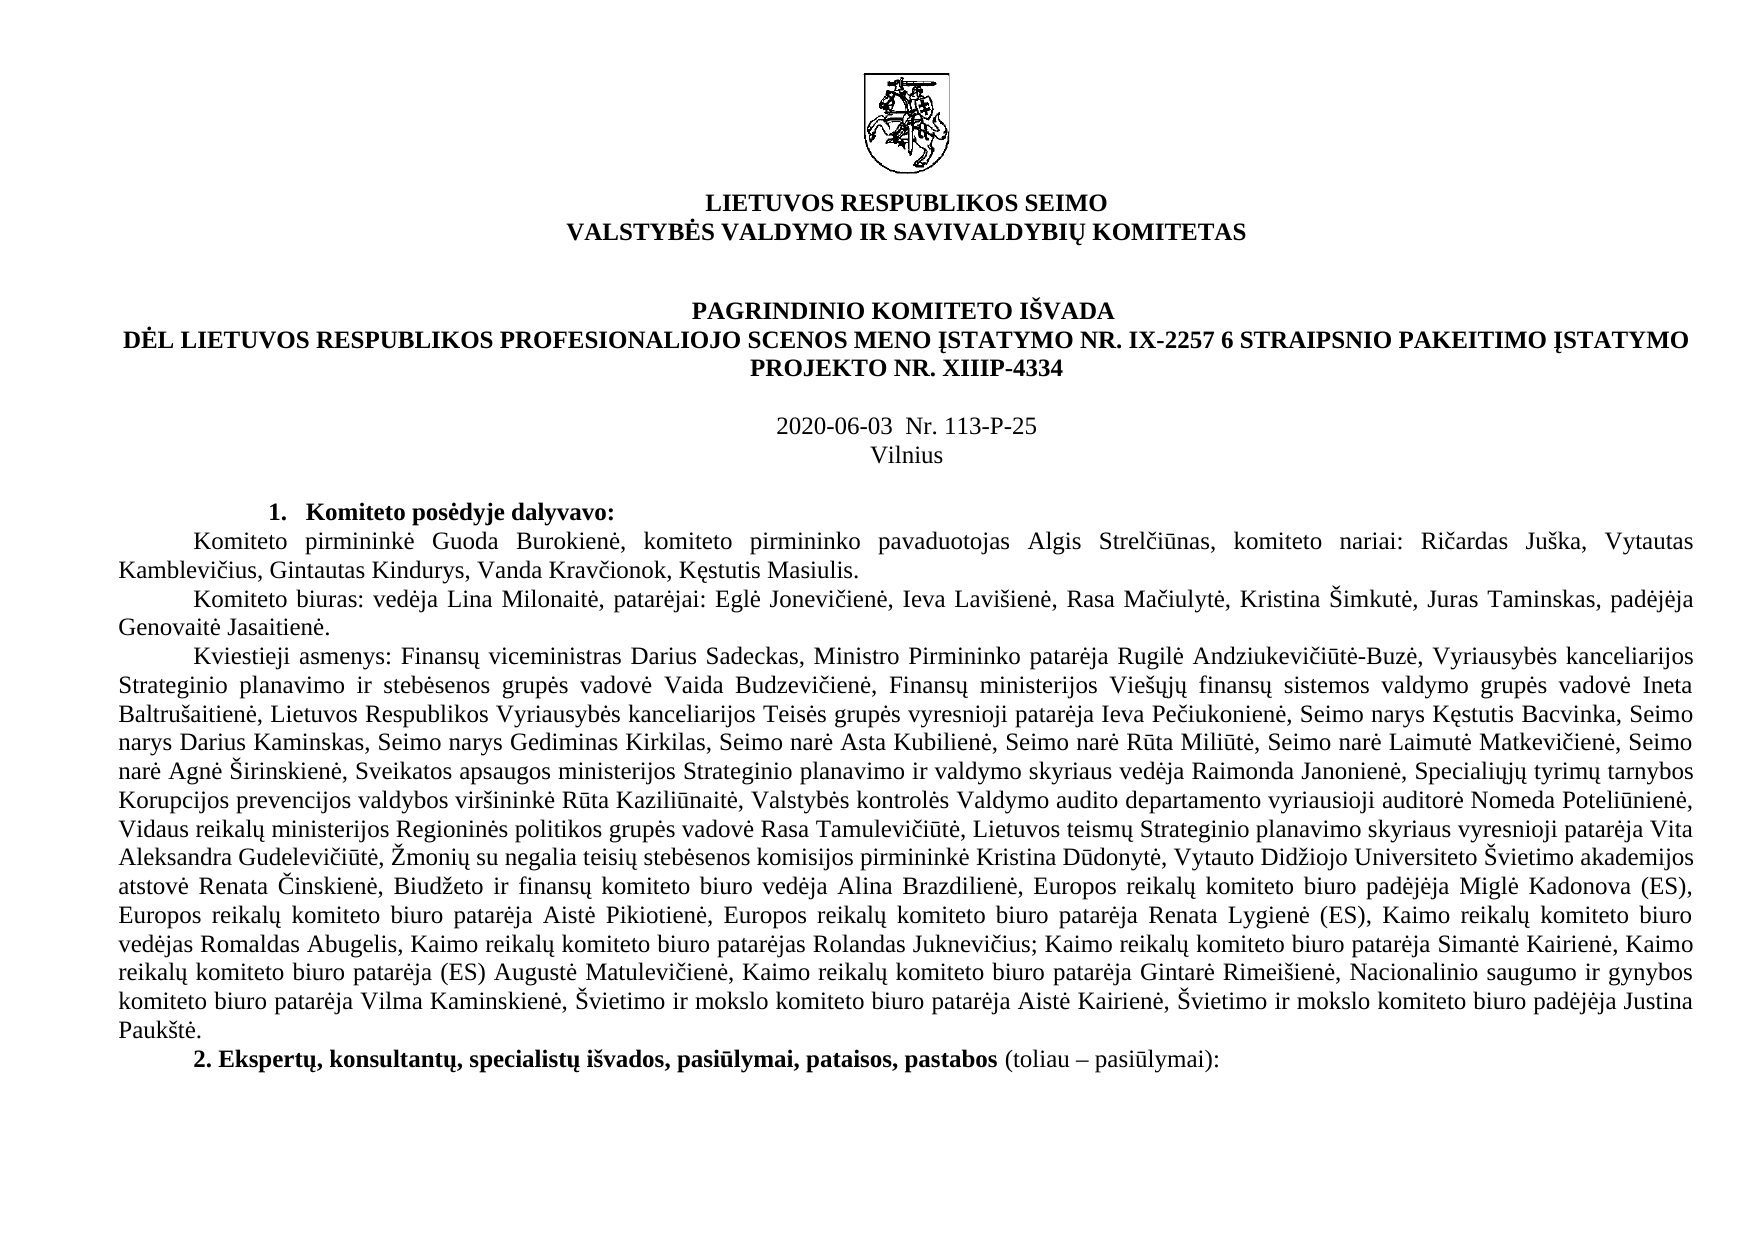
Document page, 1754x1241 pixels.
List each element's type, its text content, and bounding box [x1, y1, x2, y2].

list Komiteto posėdyje dalyvavo: [193, 497, 1695, 526]
text Komiteto pirmininkė Guoda Burokienė, komiteto pirmininko pavaduotojas Algis Strelčiūnas, komiteto nariai: Ričardas Juška, Vytautas Kamblevičius, Gintautas Kindurys, Vanda Kravčionok, Kęstutis Masiulis. [118, 526, 1695, 584]
text Komiteto biuras: vedėja Lina Milonaitė, patarėjai: Eglė Jonevičienė, Ieva Lavišienė, Rasa Mačiulytė, Kristina Šimkutė, Juras Taminskas, padėjėja Genovaitė Jasaitienė. [118, 584, 1695, 641]
text Vilnius [118, 440, 1695, 468]
text Valstybės valdymo ir savivaldybių komitetas [118, 217, 1695, 246]
text PAGRINDINIO KOMITETO IŠVADA [118, 296, 1695, 325]
text 2020-06-03 Nr. 113-P-25 [118, 411, 1695, 440]
text Kviestieji asmenys: Finansų viceministras Darius Sadeckas, Ministro Pirmininko patarėja Rugilė Andziukevičiūtė-Buzė, Vyriausybės kanceliarijos Strateginio planavimo ir stebėsenos grupės vadovė Vaida Budzevičienė, Finansų ministerijos Viešųjų finansų sistemos valdymo grupės vadovė Ineta Baltrušaitienė, Lietuvos Respublikos Vyriausybės kanceliarijos Teisės grupės vyresnioji patarėja Ieva Pečiukonienė, Seimo narys Kęstutis Bacvinka, Seimo narys Darius Kaminskas, Seimo narys Gediminas Kirkilas, Seimo narė Asta Kubilienė, Seimo narė Rūta Miliūtė, Seimo narė Laimutė Matkevičienė, Seimo narė Agnė Širinskienė, Sveikatos apsaugos ministerijos Strateginio planavimo ir valdymo skyriaus vedėja Raimonda Janonienė, Specialiųjų tyrimų tarnybos Korupcijos prevencijos valdybos viršininkė Rūta Kaziliūnaitė, Valstybės kontrolės Valdymo audito departamento vyriausioji auditorė Nomeda Poteliūnienė, Vidaus reikalų ministerijos Regioninės politikos grupės vadovė Rasa Tamulevičiūtė, Lietuvos teismų Strateginio planavimo skyriaus vyresnioji patarėja Vita Aleksandra Gudelevičiūtė, Žmonių su negalia teisių stebėsenos komisijos pirmininkė Kristina Dūdonytė, Vytauto Didžiojo Universiteto Švietimo akademijos atstovė Renata Činskienė, Biudžeto ir finansų komiteto biuro vedėja Alina Brazdilienė, Europos reikalų komiteto biuro padėjėja Miglė Kadonova (ES), Europos reikalų komiteto biuro patarėja Aistė Pikiotienė, Europos reikalų komiteto biuro patarėja Renata Lygienė (ES), Kaimo reikalų komiteto biuro vedėjas Romaldas Abugelis, Kaimo reikalų komiteto biuro patarėjas Rolandas Juknevičius; Kaimo reikalų komiteto biuro patarėja Simantė Kairienė, Kaimo reikalų komiteto biuro patarėja (ES) Augustė Matulevičienė, Kaimo reikalų komiteto biuro patarėja Gintarė Rimeišienė, Nacionalinio saugumo ir gynybos komiteto biuro patarėja Vilma Kaminskienė, Švietimo ir mokslo komiteto biuro patarėja Aistė Kairienė, Švietimo ir mokslo komiteto biuro padėjėja Justina Paukštė. [118, 641, 1695, 1044]
text 2. Ekspertų, konsultantų, specialistų išvados, pasiūlymai, pataisos, pastabos (toliau – pasiūlymai): [118, 1044, 1695, 1072]
text LIETUVOS RESPUBLIKOS SEIMO [118, 188, 1695, 217]
text DĖL LIETUVOS RESPUBLIKOS PROFESIONALIOJO SCENOS MENO ĮSTATYMO NR. IX-2257 6 STRAIPSNIO PAKEITIMO ĮSTATYMO PROJEKTO NR. XIIIP-4334 [118, 325, 1695, 382]
